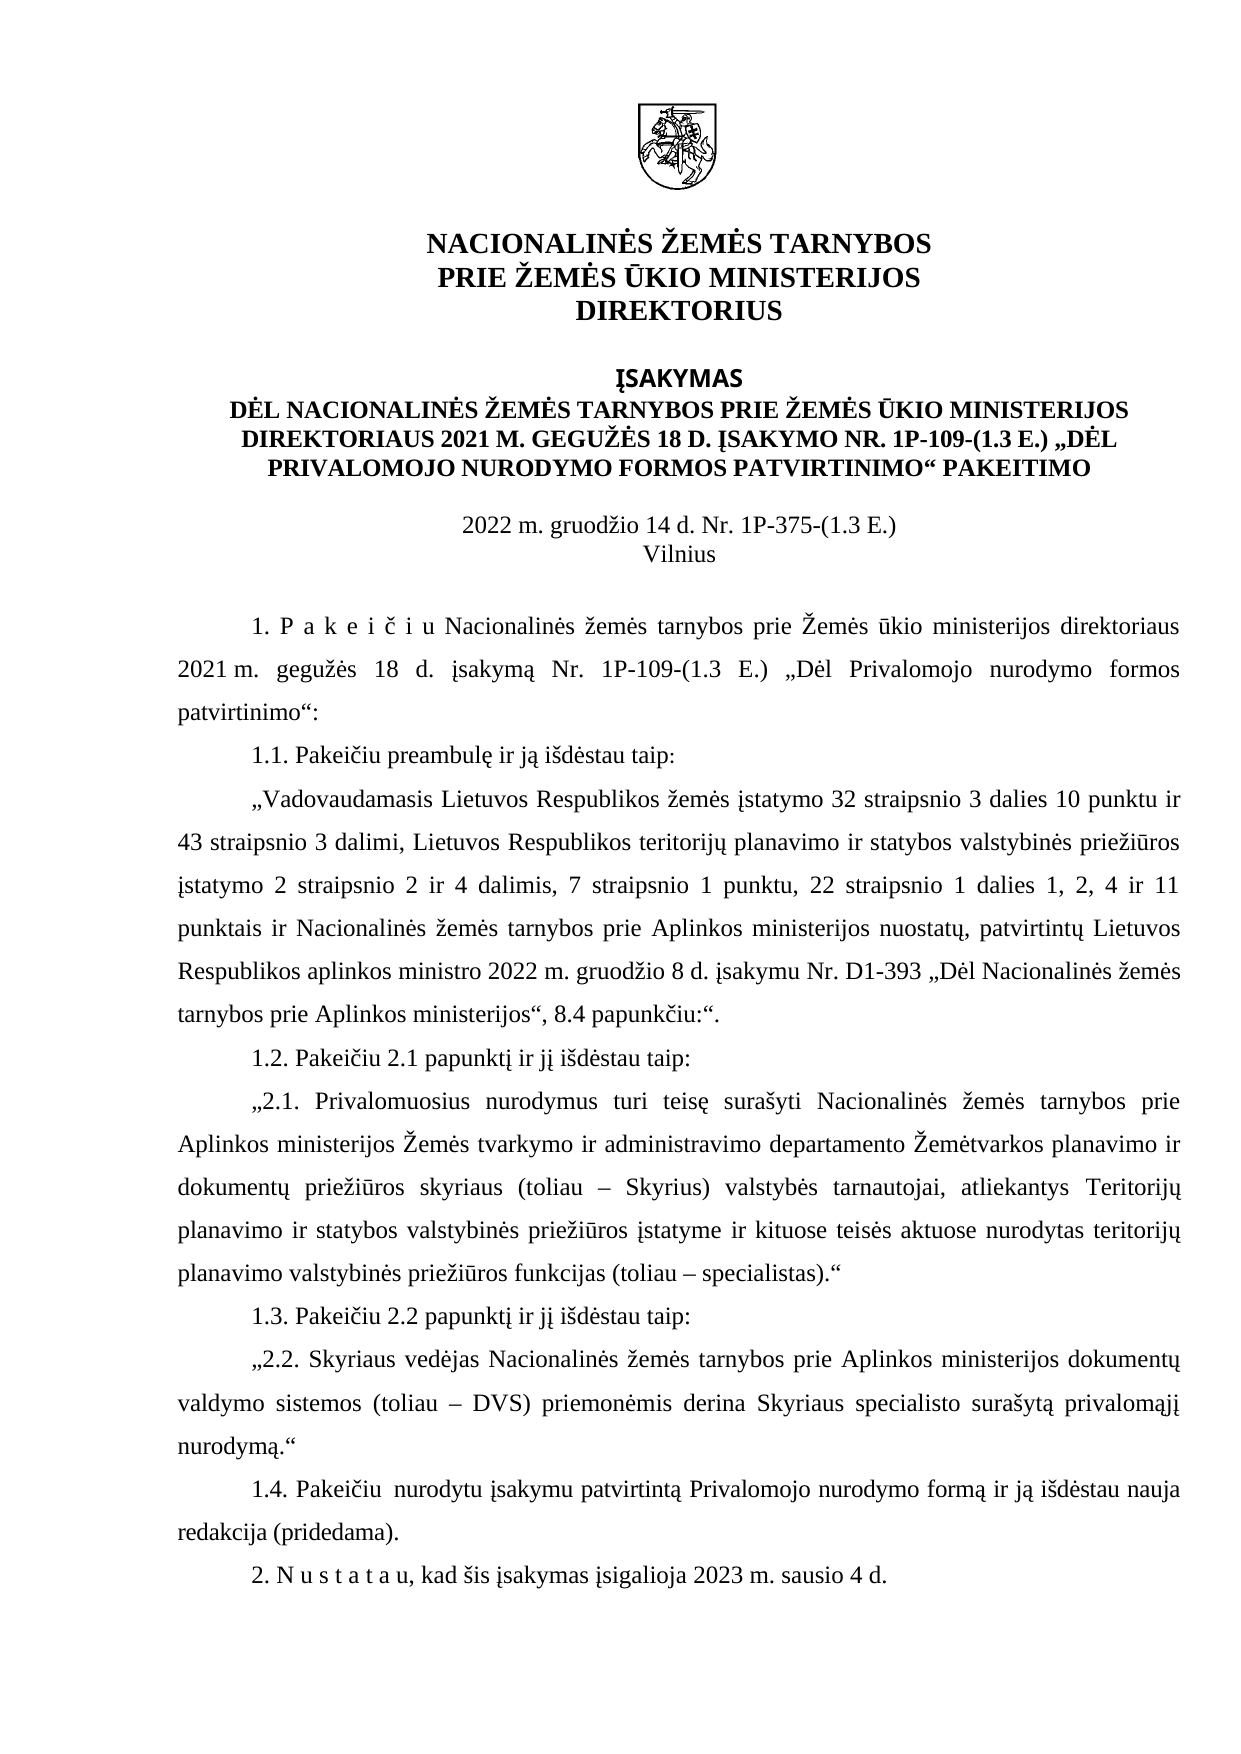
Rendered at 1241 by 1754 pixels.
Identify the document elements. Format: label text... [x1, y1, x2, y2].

text „2.1. Privalomuosius nurodymus turi teisę surašyti Nacionalinės žemės tarnybos prie Aplinkos ministerijos Žemės tvarkymo ir administravimo departamento Žemėtvarkos planavimo ir dokumentų priežiūros skyriaus (toliau – Skyrius) valstybės tarnautojai, atliekantys Teritorijų planavimo ir statybos valstybinės priežiūros įstatyme ir kituose teisės aktuose nurodytas teritorijų planavimo valstybinės priežiūros funkcijas (toliau – specialistas).“ [177, 1086, 1181, 1287]
text Nacionalinės žemės tarnybos [177, 226, 1181, 260]
text direktorius [177, 293, 1181, 327]
text 1. P a k e i č i u Nacionalinės žemės tarnybos prie Žemės ūkio ministerijos direktoriaus 2021 m. gegužės 18 d. įsakymą Nr. 1P-109-(1.3 E.) „Dėl Privalomojo nurodymo formos patvirtinimo“: [177, 611, 1181, 726]
text DĖL nacionalinės žemės tarnybos prie žemės ūkio ministerijos direktoriaus 2021 m. gegužės 18 d. įsakymo nr. 1P-109-(1.3 E.) „DĖL PRIVALOMOJO NURODYMO FORMOS PATVIRTINIMO“ pakeitimo [177, 395, 1181, 481]
subtitle 2022 m. gruodžio 14 d. Nr. 1P-375-(1.3 E.) [177, 510, 1181, 539]
text įsakymas [177, 361, 1181, 395]
text Prie ŽEMĖS ŪKIO ministerijos [177, 260, 1181, 293]
text Vilnius [177, 539, 1181, 568]
text „Vadovaudamasis Lietuvos Respublikos žemės įstatymo 32 straipsnio 3 dalies 10 punktu ir 43 straipsnio 3 dalimi, Lietuvos Respublikos teritorijų planavimo ir statybos valstybinės priežiūros įstatymo 2 straipsnio 2 ir 4 dalimis, 7 straipsnio 1 punktu, 22 straipsnio 1 dalies 1, 2, 4 ir 11 punktais ir Nacionalinės žemės tarnybos prie Aplinkos ministerijos nuostatų, patvirtintų Lietuvos Respublikos aplinkos ministro 2022 m. gruodžio 8 d. įsakymu Nr. D1-393 „Dėl Nacionalinės žemės tarnybos prie Aplinkos ministerijos“, 8.4 papunkčiu:“. [177, 784, 1181, 1028]
text 1.4. Pakeičiu nurodytu įsakymu patvirtintą Privalomojo nurodymo formą ir ją išdėstau nauja redakcija (pridedama). [177, 1474, 1181, 1546]
text „2.2. Skyriaus vedėjas Nacionalinės žemės tarnybos prie Aplinkos ministerijos dokumentų valdymo sistemos (toliau – DVS) priemonėmis derina Skyriaus specialisto surašytą privalomąjį nurodymą.“ [177, 1344, 1181, 1459]
text 2. N u s t a t a u, kad šis įsakymas įsigalioja 2023 m. sausio 4 d. [177, 1560, 1181, 1589]
text 1.1. Pakeičiu preambulę ir ją išdėstau taip: [177, 740, 1181, 769]
text 1.3. Pakeičiu 2.2 papunktį ir jį išdėstau taip: [177, 1301, 1181, 1330]
text 1.2. Pakeičiu 2.1 papunktį ir jį išdėstau taip: [177, 1043, 1181, 1071]
